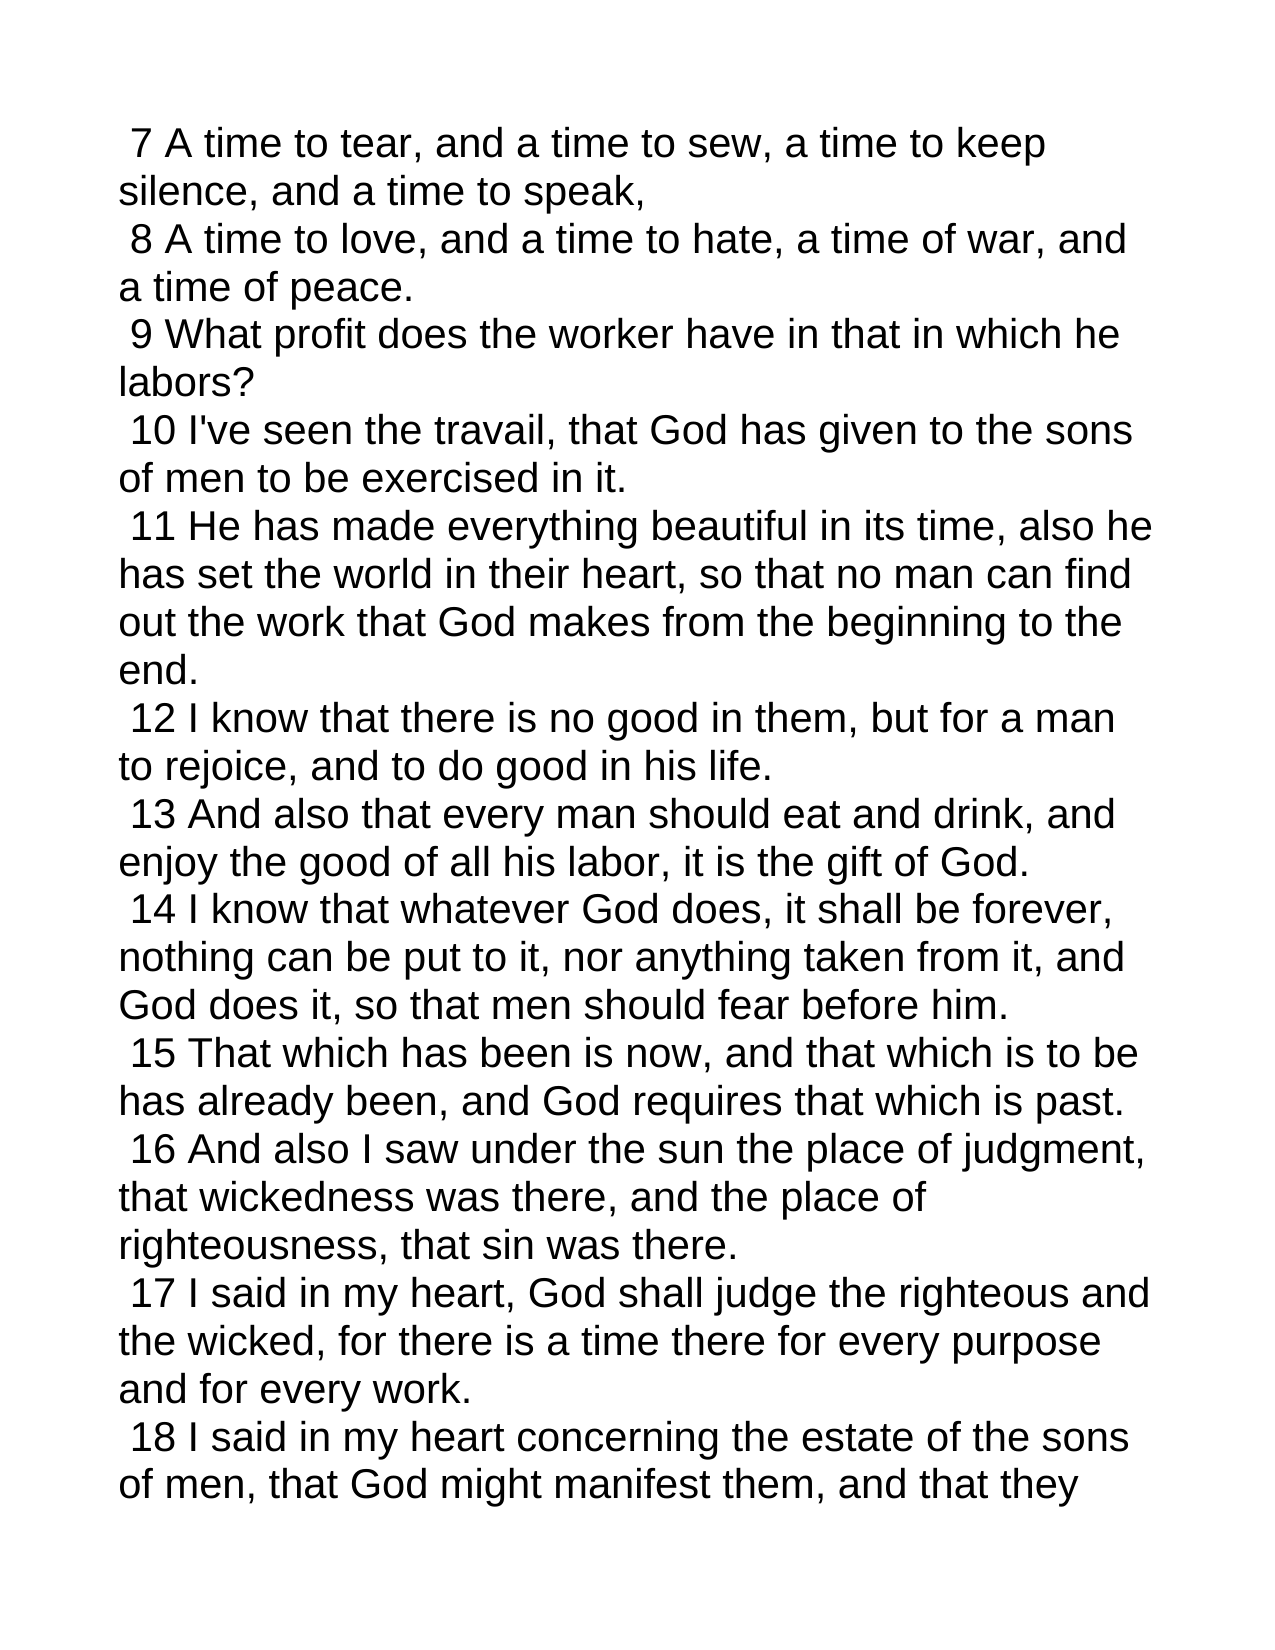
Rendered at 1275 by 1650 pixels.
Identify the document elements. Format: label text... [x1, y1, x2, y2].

text 16 And also I saw under the sun the place of judgment, that wickedness was there, and the place of righteousness, that sin was there. [118, 1124, 1157, 1268]
text 12 I know that there is no good in them, but for a man to rejoice, and to do good in his life. [118, 693, 1157, 789]
text 13 And also that every man should eat and drink, and enjoy the good of all his labor, it is the gift of God. [118, 789, 1157, 885]
text 9 What profit does the worker have in that in which he labors? [118, 310, 1157, 406]
text 7 A time to tear, and a time to sew, a time to keep silence, and a time to speak, [118, 118, 1157, 214]
text 8 A time to love, and a time to hate, a time of war, and a time of peace. [118, 214, 1157, 310]
text 11 He has made everything beautiful in its time, also he has set the world in their heart, so that no man can find out the work that God makes from the beginning to the end. [118, 501, 1157, 693]
text 10 I've seen the travail, that God has given to the sons of men to be exercised in it. [118, 406, 1157, 501]
text 14 I know that whatever God does, it shall be forever, nothing can be put to it, nor anything taken from it, and God does it, so that men should fear before him. [118, 885, 1157, 1028]
text 18 I said in my heart concerning the estate of the sons of men, that God might manifest them, and that they [118, 1412, 1157, 1508]
text 15 That which has been is now, and that which is to be has already been, and God requires that which is past. [118, 1028, 1157, 1124]
text 17 I said in my heart, God shall judge the righteous and the wicked, for there is a time there for every purpose and for every work. [118, 1268, 1157, 1412]
